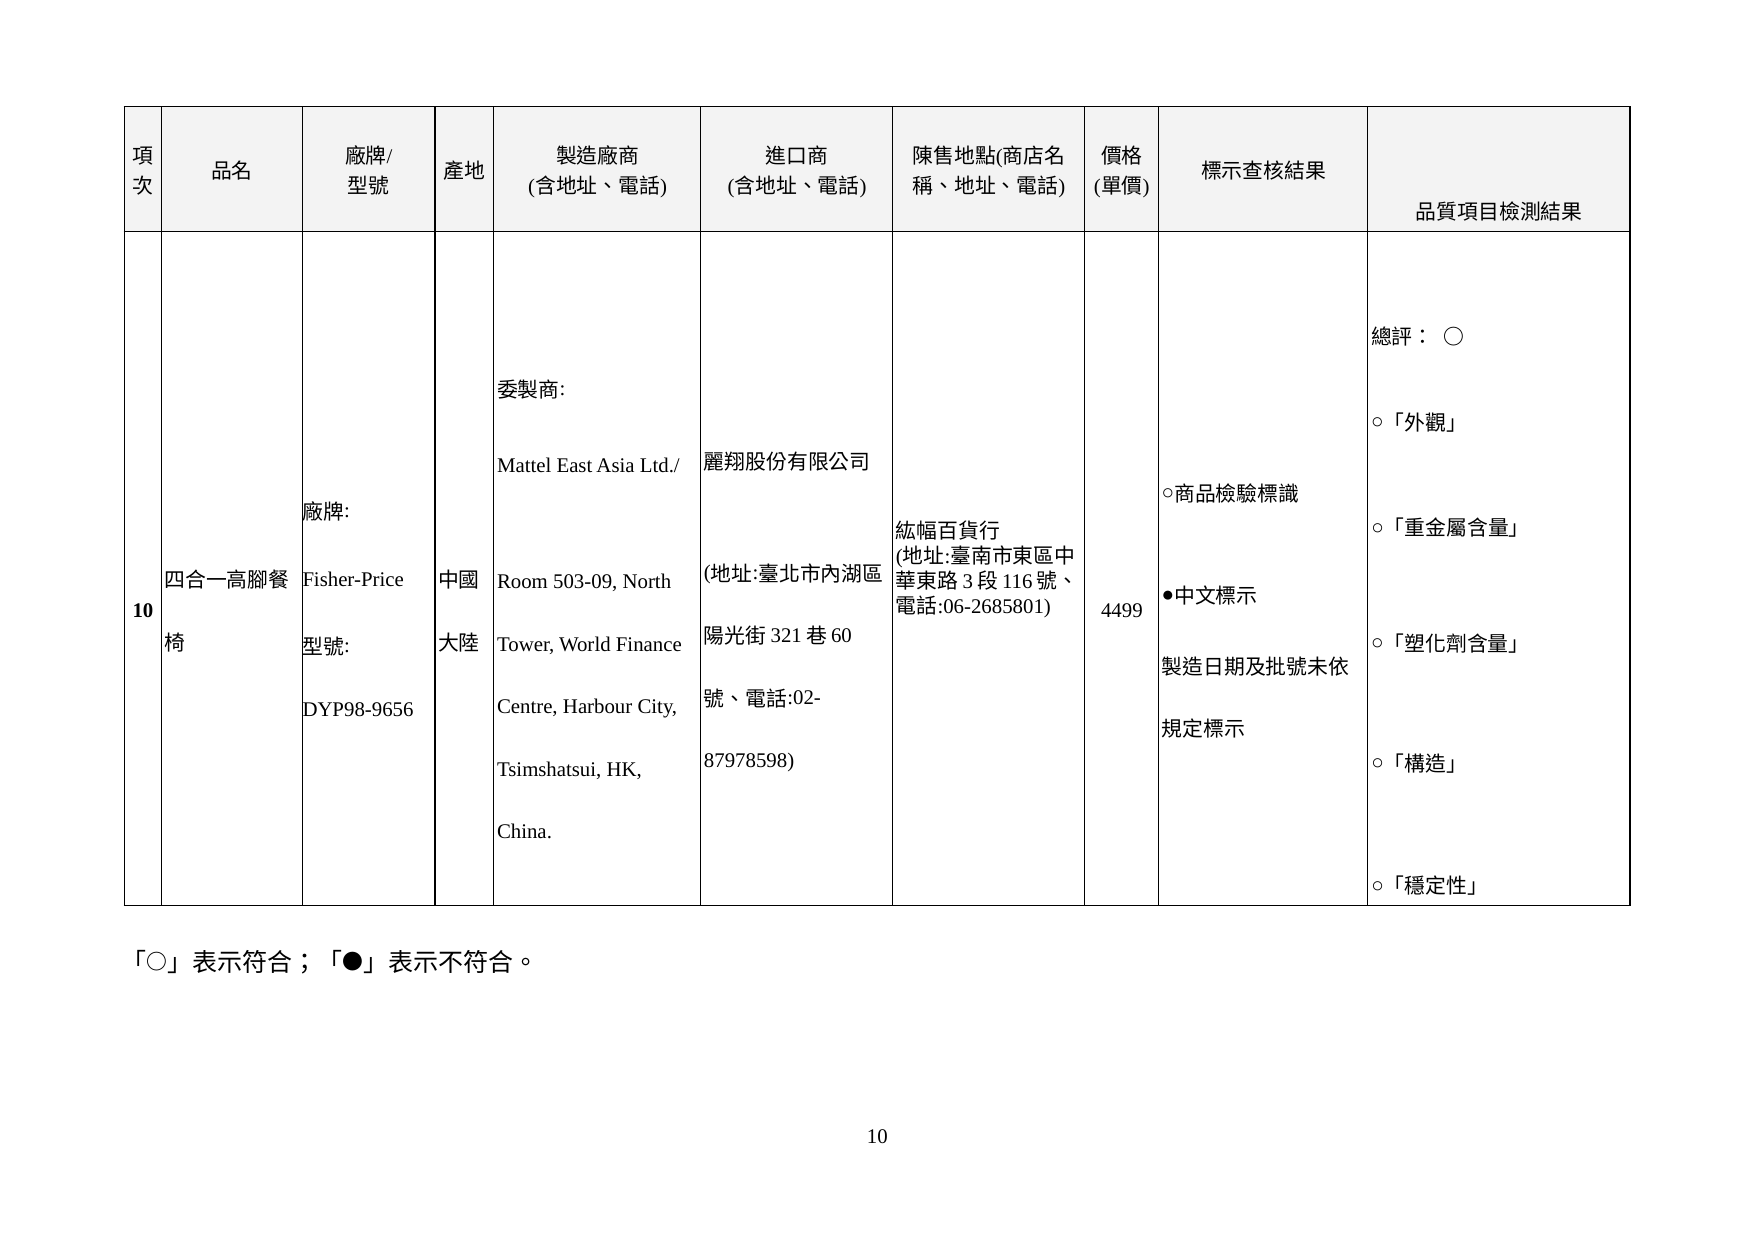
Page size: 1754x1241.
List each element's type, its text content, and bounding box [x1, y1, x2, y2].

table_cell 四合一高腳餐椅 [162, 232, 302, 905]
table_cell 麗翔股份有限公司 (地址:臺北市內湖區陽光街321巷60號、電話:02-87978598) [701, 232, 892, 905]
table_cell 紘幅百貨行 (地址:臺南市東區中華東路3段116號、電話:06-2685801) [893, 232, 1084, 905]
table_header 陳售地點(商店名稱、地址、電話) [893, 107, 1084, 231]
table_header 製造廠商 (含地址、電話) [494, 107, 700, 231]
table_cell 廠牌: Fisher-Price 型號: DYP98-9656 [303, 232, 434, 905]
text 「○」表示符合；「●」表示不符合。 [59, 918, 1695, 981]
table_header 項次 [125, 107, 161, 231]
table_cell 委製商: Mattel East Asia Ltd./ Room 503-09, North Tower, World Finance Centre, Harbour City, Tsimshatsui, HK, China. [494, 232, 700, 905]
table_header 產地 [436, 107, 493, 231]
table_header 品名 [162, 107, 302, 231]
table_header 價格 (單價) [1085, 107, 1158, 231]
table_cell 4499 [1085, 232, 1158, 905]
table_header 標示查核結果 [1159, 107, 1367, 231]
table_cell 10 [125, 232, 161, 905]
table_cell 中國大陸 [436, 232, 493, 905]
table_cell ○商品檢驗標識 ●中文標示 製造日期及批號未依規定標示 [1159, 232, 1367, 905]
table_cell 總評： ○ ○「外觀」 ○「重金屬含量」 ○「塑化劑含量」 ○「構造」 ○「穩定性」 [1368, 232, 1629, 905]
table_header 進口商 (含地址、電話) [701, 107, 892, 231]
table_header 廠牌/ 型號 [303, 107, 434, 231]
table_header 品質項目檢測結果 [1368, 107, 1629, 231]
